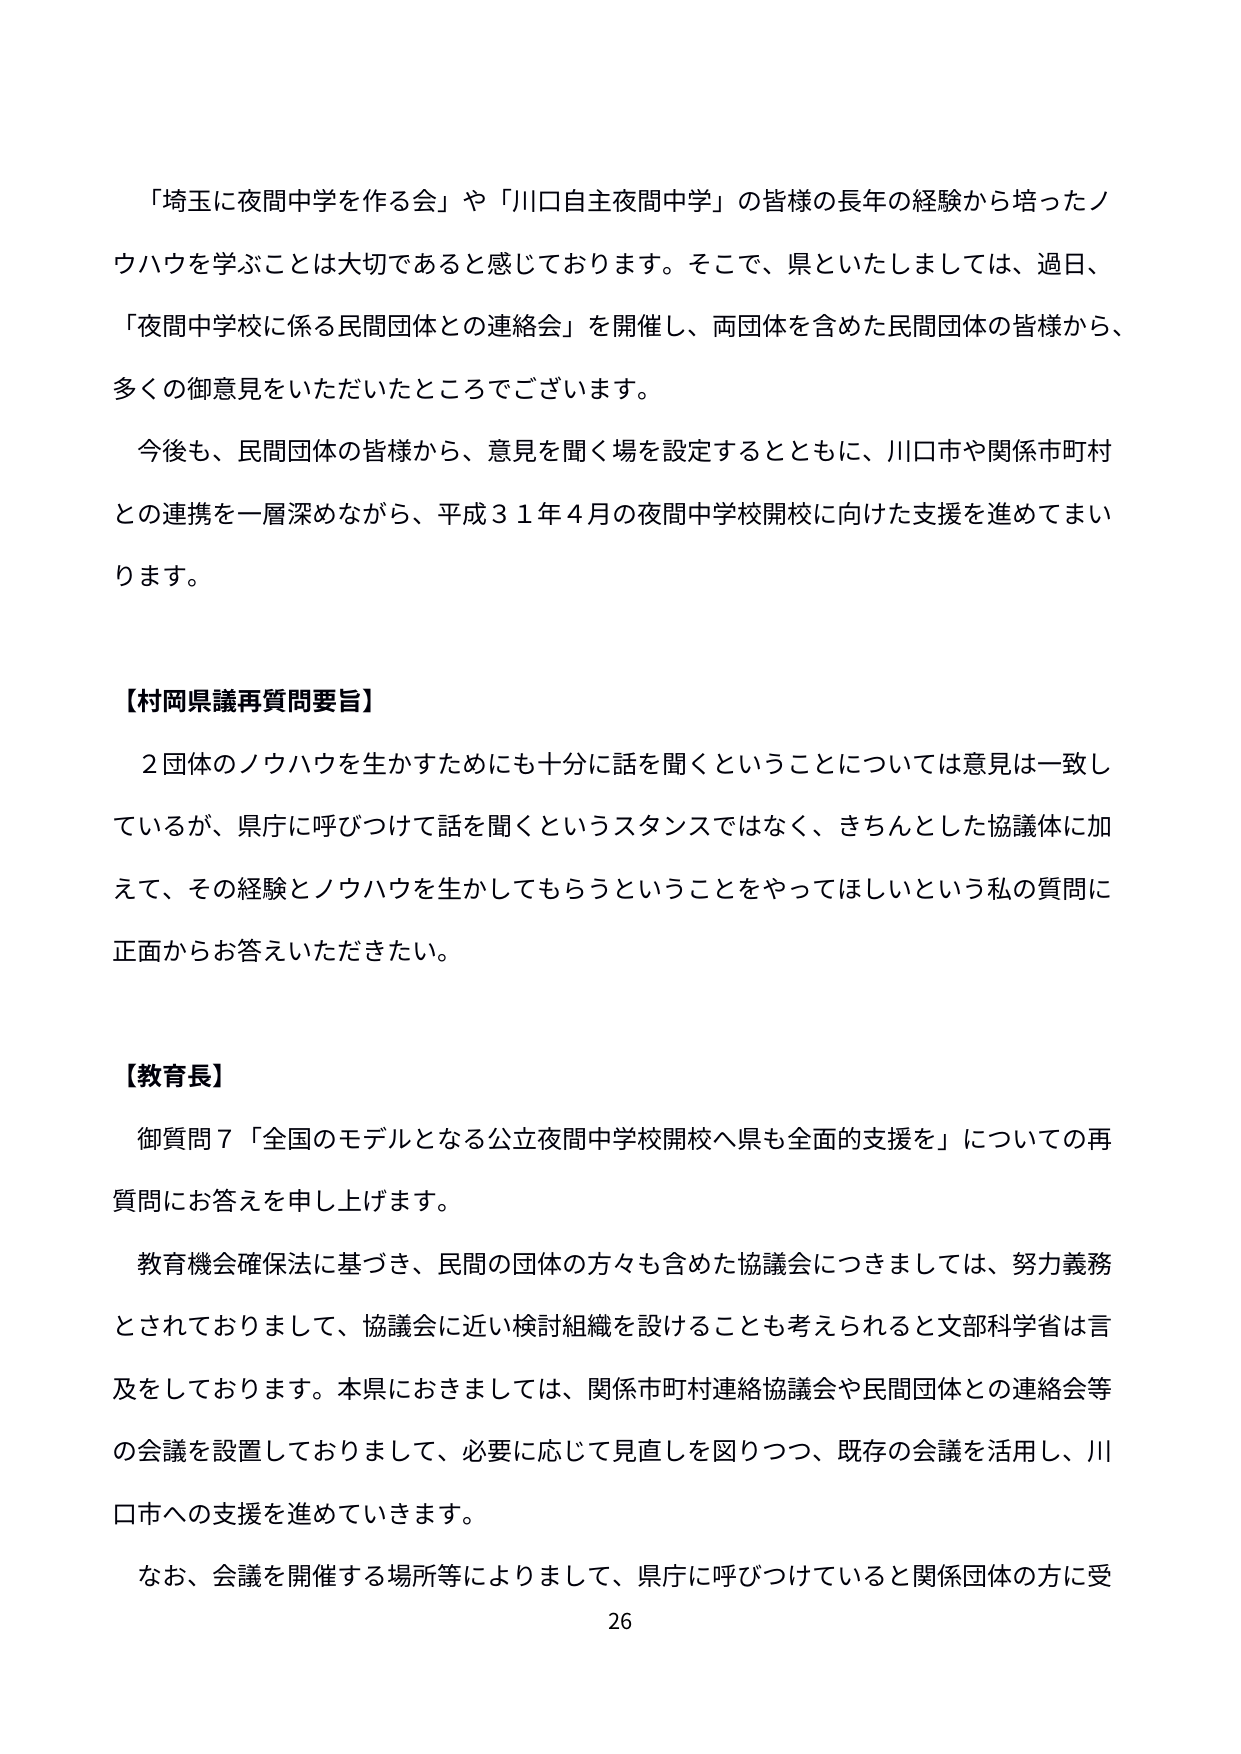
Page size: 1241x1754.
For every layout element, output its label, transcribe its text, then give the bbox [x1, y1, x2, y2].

text ２団体のノウハウを生かすためにも十分に話を聞くということについては意見は一致しているが、県庁に呼びつけて話を聞くというスタンスではなく、きちんとした協議体に加えて、その経験とノウハウを生かしてもらうということをやってほしいという私の質問に正面からお答えいただきたい。 [112, 721, 1128, 971]
text 【教育長】 [112, 1033, 1128, 1096]
text 教育機会確保法に基づき、民間の団体の方々も含めた協議会につきましては、努力義務とされておりまして、協議会に近い検討組織を設けることも考えられると文部科学省は言及をしております。本県におきましては、関係市町村連絡協議会や民間団体との連絡会等の会議を設置しておりまして、必要に応じて見直しを図りつつ、既存の会議を活用し、川口市への支援を進めていきます。 [112, 1221, 1128, 1533]
text 今後も、民間団体の皆様から、意見を聞く場を設定するとともに、川口市や関係市町村との連携を一層深めながら、平成３１年４月の夜間中学校開校に向けた支援を進めてまいります。 [112, 408, 1128, 596]
text 【村岡県議再質問要旨】 [112, 658, 1128, 721]
text 「埼玉に夜間中学を作る会」や「川口自主夜間中学」の皆様の長年の経験から培ったノウハウを学ぶことは大切であると感じております。そこで、県といたしましては、過日、「夜間中学校に係る民間団体との連絡会」を開催し、両団体を含めた民間団体の皆様から、多くの御意見をいただいたところでございます。 [112, 158, 1128, 408]
text なお、会議を開催する場所等によりまして、県庁に呼びつけていると関係団体の方に受 [112, 1533, 1128, 1596]
text 御質問７「全国のモデルとなる公立夜間中学校開校へ県も全面的支援を」についての再質問にお答えを申し上げます。 [112, 1096, 1128, 1221]
